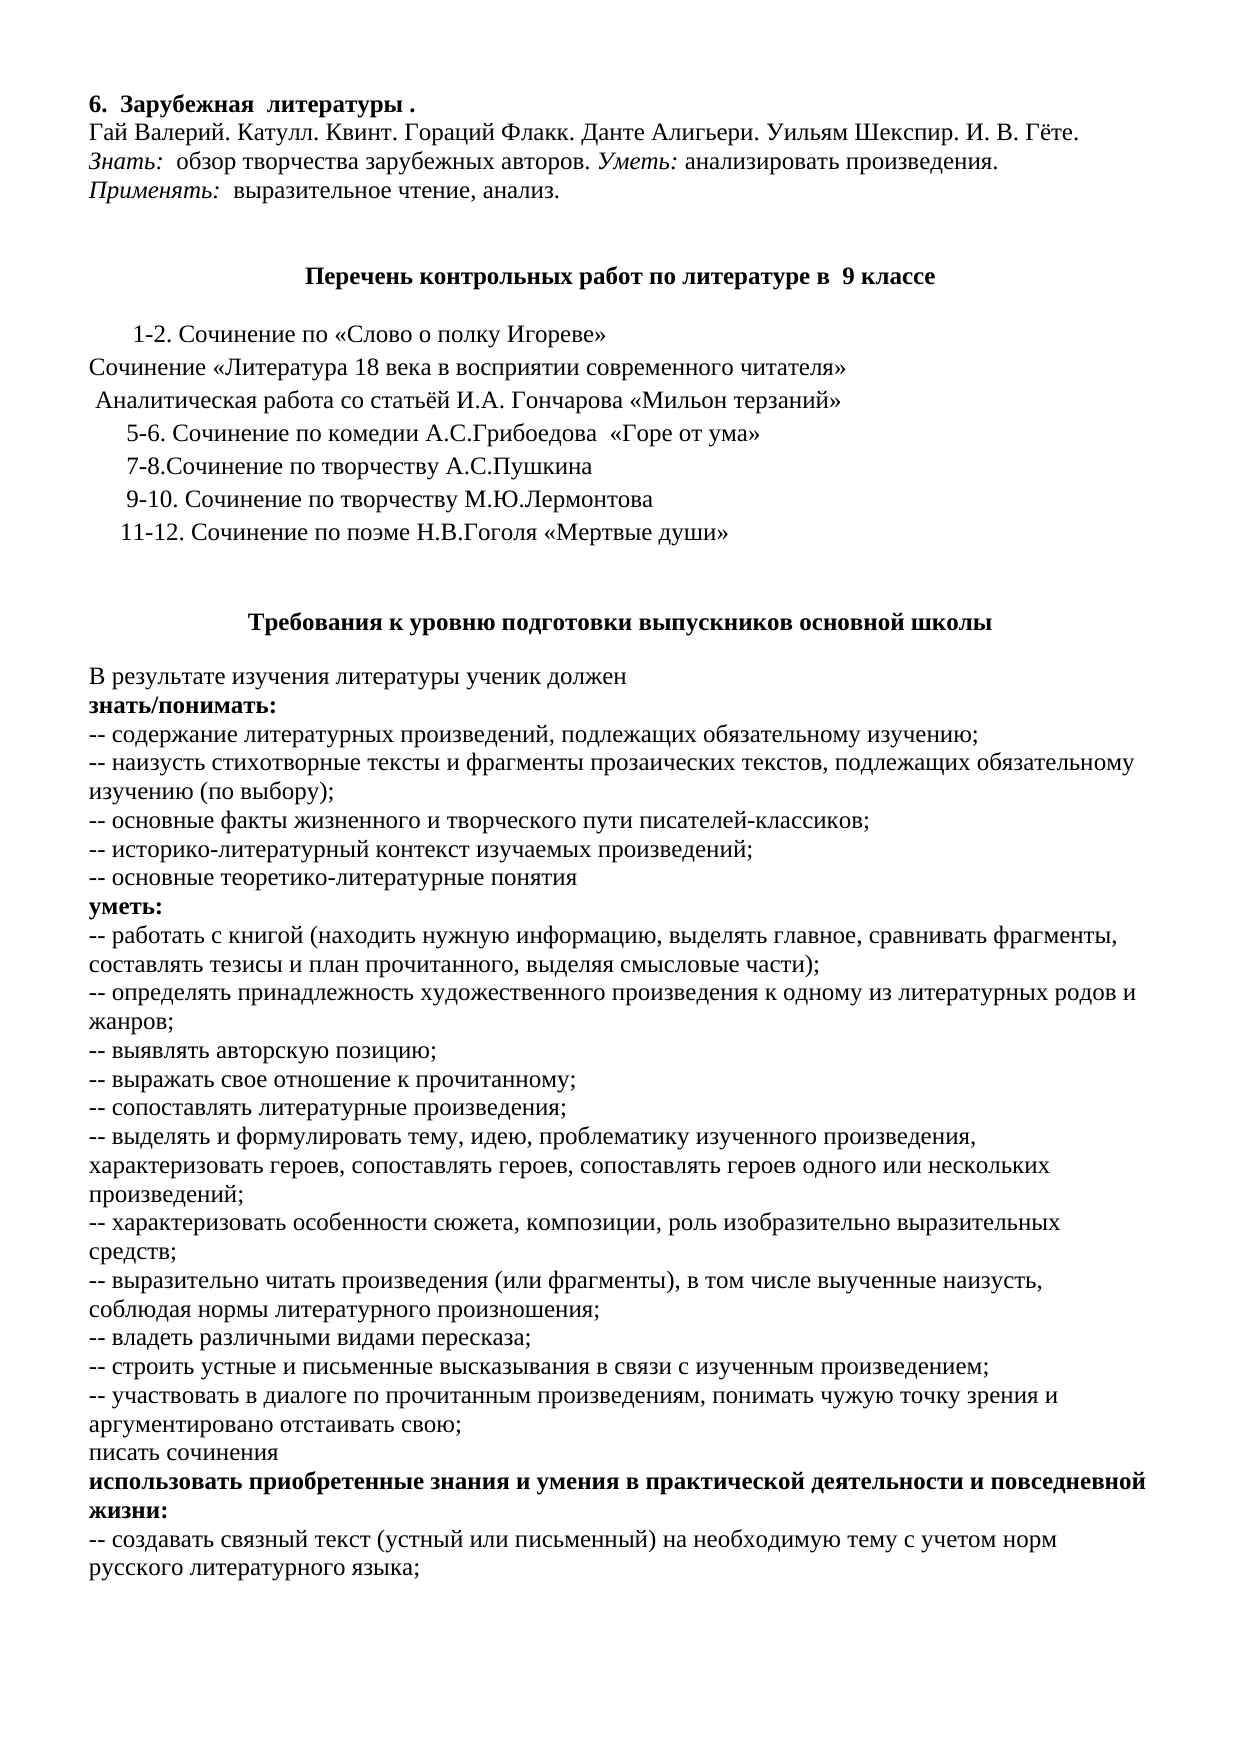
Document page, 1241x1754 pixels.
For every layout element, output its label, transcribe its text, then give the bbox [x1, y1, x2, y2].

list -- наизусть стихотворные тексты и фрагменты прозаических текстов, подлежащих обязательному изучению (по выбору); [89, 747, 1152, 805]
text Знать: обзор творчества зарубежных авторов. Уметь: анализировать произведения. [89, 146, 1152, 175]
list -- создавать связный текст (устный или письменный) на необходимую тему с учетом норм русского литературного языка; [89, 1524, 1152, 1581]
text 5-6. Сочинение по комедии А.С.Грибоедова «Горе от ума» [89, 418, 1152, 446]
text 9-10. Сочинение по творчеству М.Ю.Лермонтова [89, 484, 1152, 512]
list -- выделять и формулировать тему, идею, проблематику изученного произведения, характеризовать героев, сопоставлять героев, сопоставлять героев одного или нескольких произведений; [89, 1121, 1152, 1207]
text 6. Зарубежная литературы . [89, 89, 1152, 117]
list -- выявлять авторскую позицию; [89, 1035, 1152, 1064]
list -- сопоставлять литературные произведения; [89, 1092, 1152, 1121]
text Гай Валерий. Катулл. Квинт. Гораций Флакк. Данте Алигьери. Уильям Шекспир. И. В. Гёте. [89, 117, 1152, 146]
list -- выражать свое отношение к прочитанному; [89, 1064, 1152, 1092]
text уметь: [89, 891, 1152, 920]
text Применять: выразительное чтение, анализ. [89, 175, 1152, 204]
list Аналитическая работа со статьёй И.А. Гончарова «Мильон терзаний» [89, 385, 1152, 413]
text В результате изучения литературы ученик должен [89, 661, 1152, 690]
text 11-12. Сочинение по поэме Н.В.Гоголя «Мертвые души» [89, 517, 1152, 546]
list -- выразительно читать произведения (или фрагменты), в том числе выученные наизусть, соблюдая нормы литературного произношения; [89, 1265, 1152, 1322]
list -- строить устные и письменные высказывания в связи с изученным произведением; [89, 1351, 1152, 1380]
list -- определять принадлежность художественного произведения к одному из литературных родов и жанров; [89, 977, 1152, 1035]
list использовать приобретенные знания и умения в практической деятельности и повседневной жизни: [89, 1466, 1152, 1524]
list -- участвовать в диалоге по прочитанным произведениям, понимать чужую точку зрения и аргументировано отстаивать свою; [89, 1380, 1152, 1437]
text Перечень контрольных работ по литературе в 9 классе [89, 261, 1152, 290]
list Сочинение «Литература 18 века в восприятии современного читателя» [89, 352, 1152, 380]
list -- характеризовать особенности сюжета, композиции, роль изобразительно выразительных средств; [89, 1207, 1152, 1265]
list -- работать с книгой (находить нужную информацию, выделять главное, сравнивать фрагменты, составлять тезисы и план прочитанного, выделяя смысловые части); [89, 920, 1152, 977]
text Требования к уровню подготовки выпускников основной школы [89, 607, 1152, 636]
list -- владеть различными видами пересказа; [89, 1322, 1152, 1351]
text 1-2. Сочинение по «Слово о полку Игореве» [89, 319, 1152, 347]
list писать сочинения [89, 1437, 1152, 1466]
text знать/понимать: [89, 690, 1152, 719]
text 7-8.Сочинение по творчеству А.С.Пушкина [89, 451, 1152, 479]
list -- содержание литературных произведений, подлежащих обязательному изучению; [89, 719, 1152, 747]
list -- историко-литературный контекст изучаемых произведений; [89, 834, 1152, 862]
list -- основные теоретико-литературные понятия [89, 862, 1152, 891]
list -- основные факты жизненного и творческого пути писателей-классиков; [89, 805, 1152, 834]
